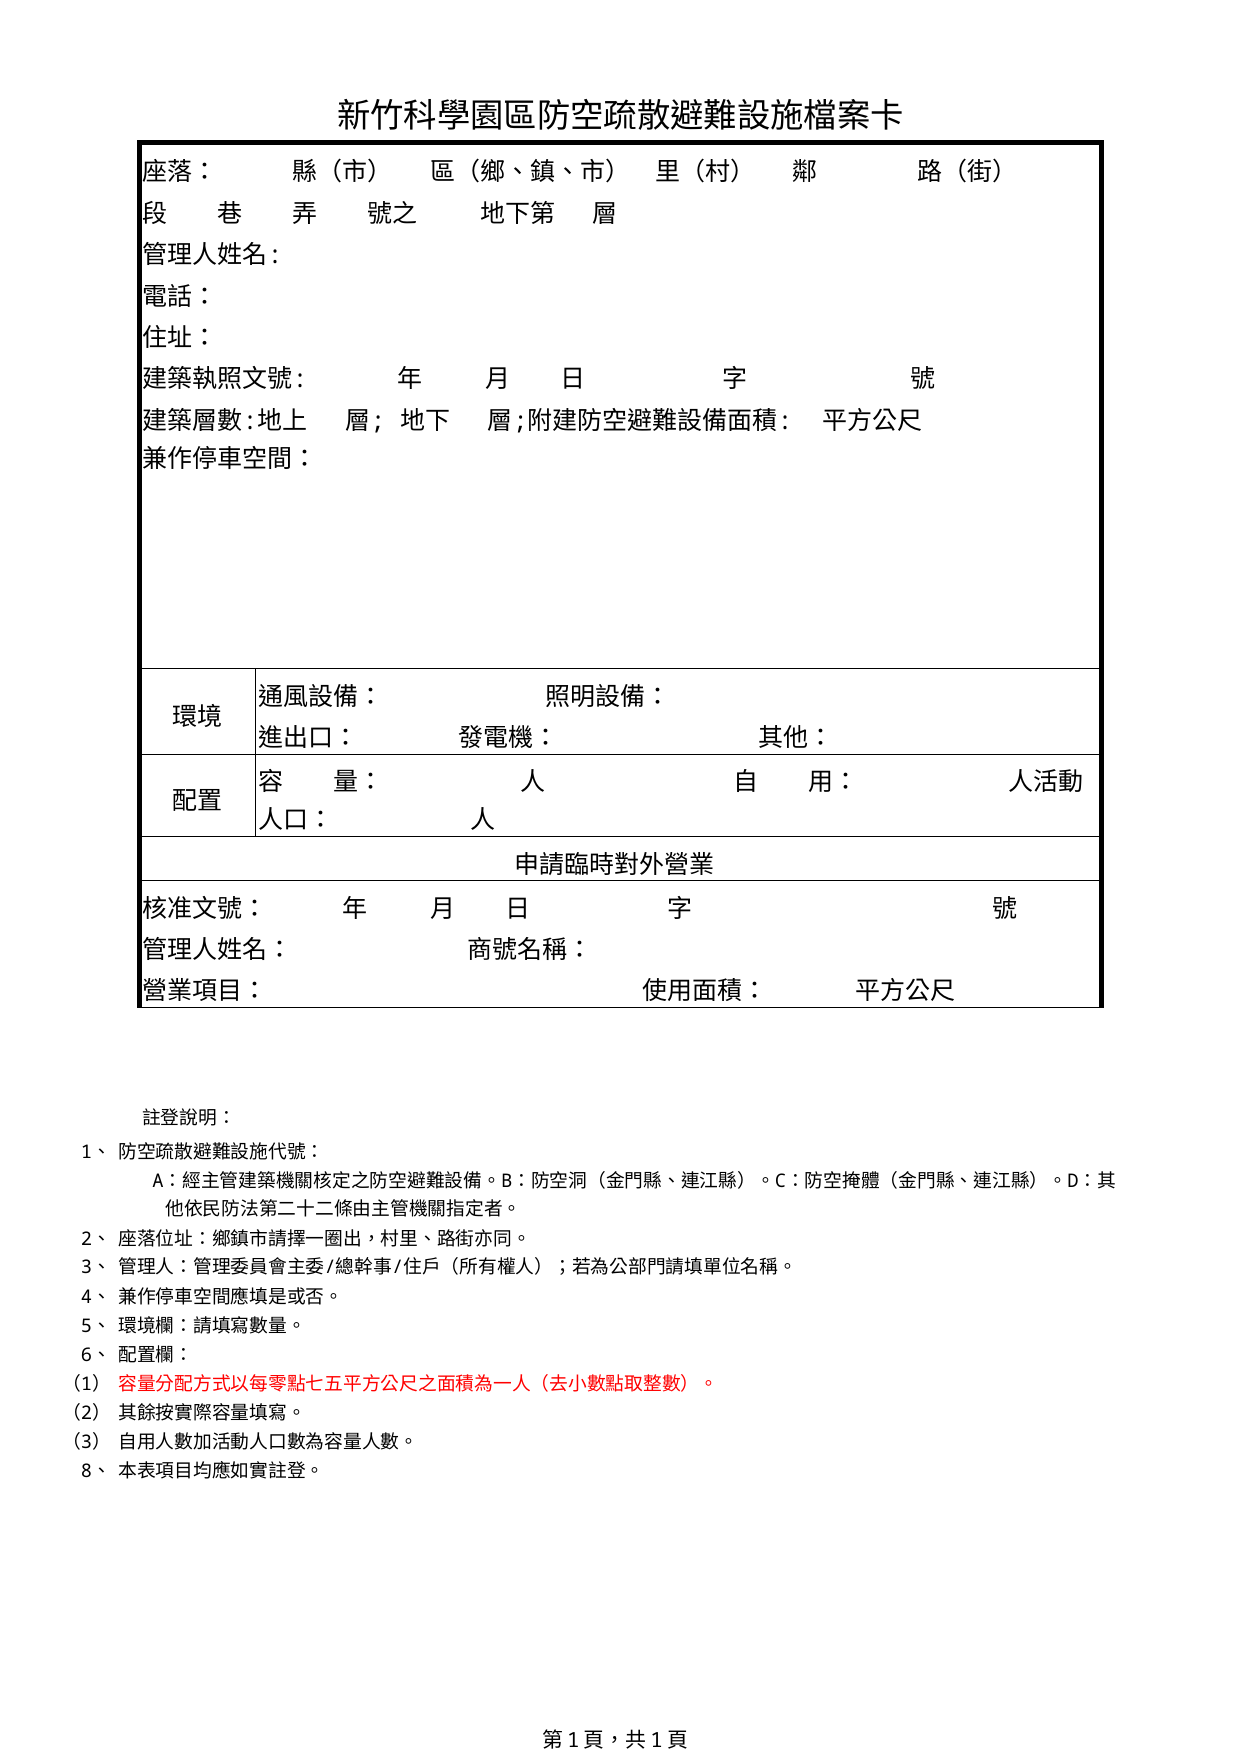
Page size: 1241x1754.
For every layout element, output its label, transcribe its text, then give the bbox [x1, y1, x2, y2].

list 配置欄： [81, 1339, 1122, 1367]
list 管理人：管理委員會主委/總幹事/住戶（所有權人）；若為公部門請填單位名稱。 [81, 1252, 1122, 1279]
list 環境欄：請填寫數量。 [81, 1310, 1122, 1337]
text 註登說明： [142, 1102, 1122, 1129]
list 其餘按實際容量填寫。 [62, 1397, 1122, 1425]
table_header 座落： 縣（市） 區（鄉、鎮、市） 里（村） 鄰 路（街） 段 巷 弄 號之 地下第 層 管理人姓名: 電話： 住址： 建築執照文號: 年 月 日 字 號 建築層數:地上 層; 地下 層;附建防空避難設備面積: 平方公尺 兼作停車空間： [142, 145, 1099, 668]
list 容量分配方式以每零點七五平方公尺之面積為一人（去小數點取整數）。 [62, 1368, 1122, 1396]
list 本表項目均應如實註登。 [81, 1456, 1122, 1483]
table_cell 核准文號： 年 月 日 字 號 管理人姓名： 商號名稱： 營業項目： 使用面積： 平方公尺 [142, 881, 1099, 1007]
table_cell 申請臨時對外營業 [142, 837, 1099, 880]
list 座落位址：鄉鎮市請擇一圈出，村里、路街亦同。 [81, 1223, 1122, 1250]
table_cell 容 量： 人 自 用： 人活動人口： 人 [256, 755, 1099, 836]
text A：經主管建築機關核定之防空避難設備。B：防空洞（金門縣、連江縣）。C：防空掩體（金門縣、連江縣）。D：其他依民防法第二十二條由主管機關指定者。 [141, 1166, 1122, 1221]
table_cell 環境 [142, 669, 255, 753]
text 新竹科學園區防空疏散避難設施檔案卡 [118, 89, 1122, 137]
table_cell 配置 [142, 755, 255, 836]
list 自用人數加活動人口數為容量人數。 [62, 1427, 1122, 1454]
list 兼作停車空間應填是或否。 [81, 1281, 1122, 1308]
list 防空疏散避難設施代號： [81, 1136, 1122, 1164]
table_cell 通風設備： 照明設備： 進出口： 發電機： 其他： [256, 669, 1099, 753]
